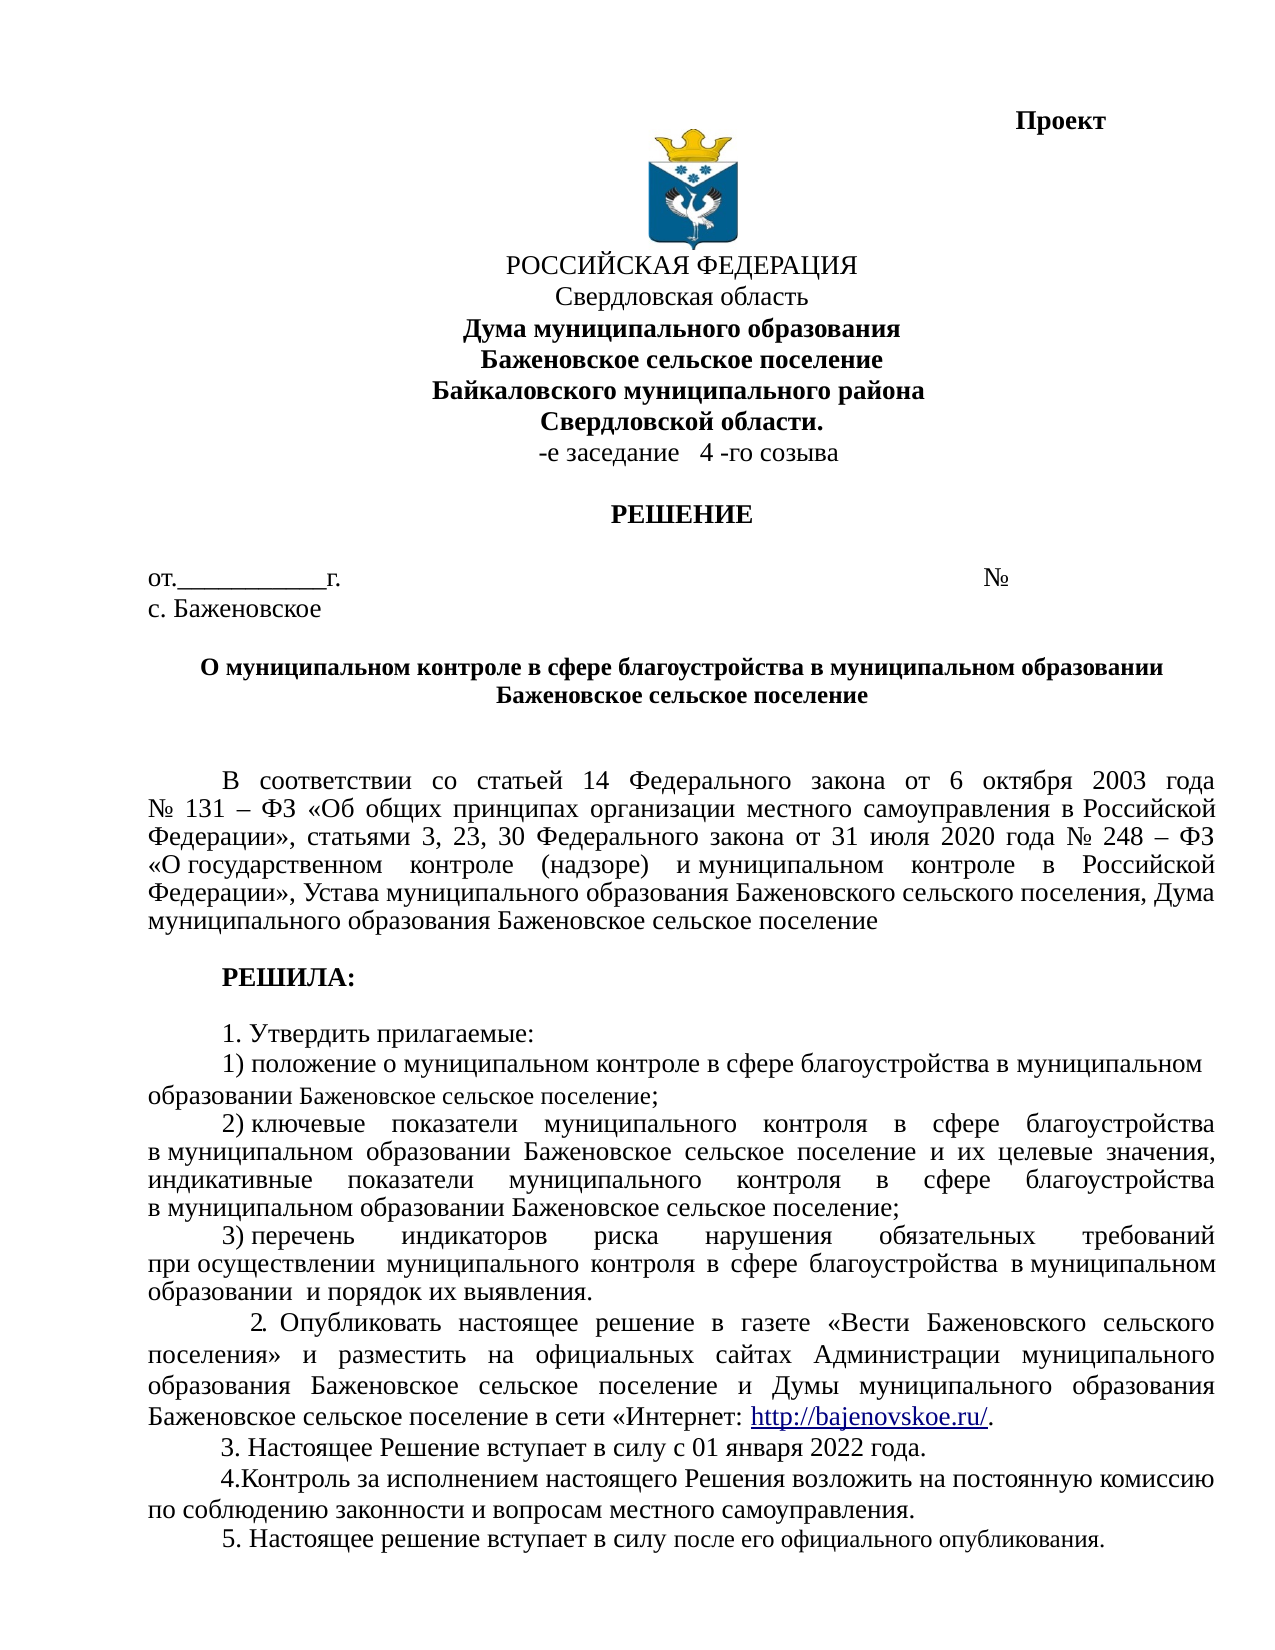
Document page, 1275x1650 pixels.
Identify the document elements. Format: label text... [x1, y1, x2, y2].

text 2. Опубликовать настоящее решение в газете «Вести Баженовского сельского поселения» и разместить на официальных сайтах Администрации муниципального образования Баженовское сельское поселение и Думы муниципального образования Баженовское сельское поселение в сети «Интернет: http://bajenovskoe.ru/. [148, 1307, 1216, 1431]
text 1. Утвердить прилагаемые: [148, 1019, 1216, 1048]
text Байкаловского муниципального района [148, 374, 1216, 405]
text Свердловская область [148, 281, 1216, 312]
text 1) положение о муниципальном контроле в сфере благоустройства в муниципальном образовании Баженовское сельское поселение; [148, 1048, 1216, 1110]
text 3. Настоящее Решение вступает в силу с 01 января 2022 года. [148, 1431, 1216, 1462]
text Дума муниципального образования [148, 312, 1216, 343]
text В соответствии со статьей 14 Федерального закона от 6 октября 2003 года № 131 – ФЗ «Об общих принципах организации местного самоуправления в Российской Федерации», статьями 3, 23, 30 Федерального закона от 31 июля 2020 года № 248 – ФЗ «О государственном контроле (надзоре) и муниципальном контроле в Российской Федерации», Устава муниципального образования Баженовского сельского поселения, Дума муниципального образования Баженовское сельское поселение [148, 767, 1216, 936]
text Российская Федерация [148, 249, 1216, 281]
text 5. Настоящее решение вступает в силу после его официального опубликования. [148, 1524, 1216, 1553]
text Свердловской области. [148, 405, 1216, 436]
text РЕШИЛА: [148, 963, 1216, 992]
text РЕШЕНИЕ [148, 498, 1216, 530]
text от.___________г. № [148, 561, 1216, 592]
text 4.Контроль за исполнением настоящего Решения возложить на постоянную комиссию по соблюдению законности и вопросам местного самоуправления. [148, 1462, 1216, 1524]
text 2) ключевые показатели муниципального контроля в сфере благоустройства в муниципальном образовании Баженовское сельское поселение и их целевые значения, индикативные показатели муниципального контроля в сфере благоустройства в муниципальном образовании Баженовское сельское поселение; [148, 1110, 1216, 1222]
text 3) перечень индикаторов риска нарушения обязательных требований при осуществлении муниципального контроля в сфере благоустройства в муниципальном образовании и порядок их выявления. [148, 1222, 1216, 1307]
text Проект [148, 104, 1216, 249]
text Баженовское сельское поселение [148, 343, 1216, 374]
text с. Баженовское [148, 592, 1216, 623]
text О муниципальном контроле в сфере благоустройства в муниципальном образовании Баженовское сельское поселение [148, 652, 1216, 709]
text -е заседание 4 -го созыва [148, 436, 1216, 467]
